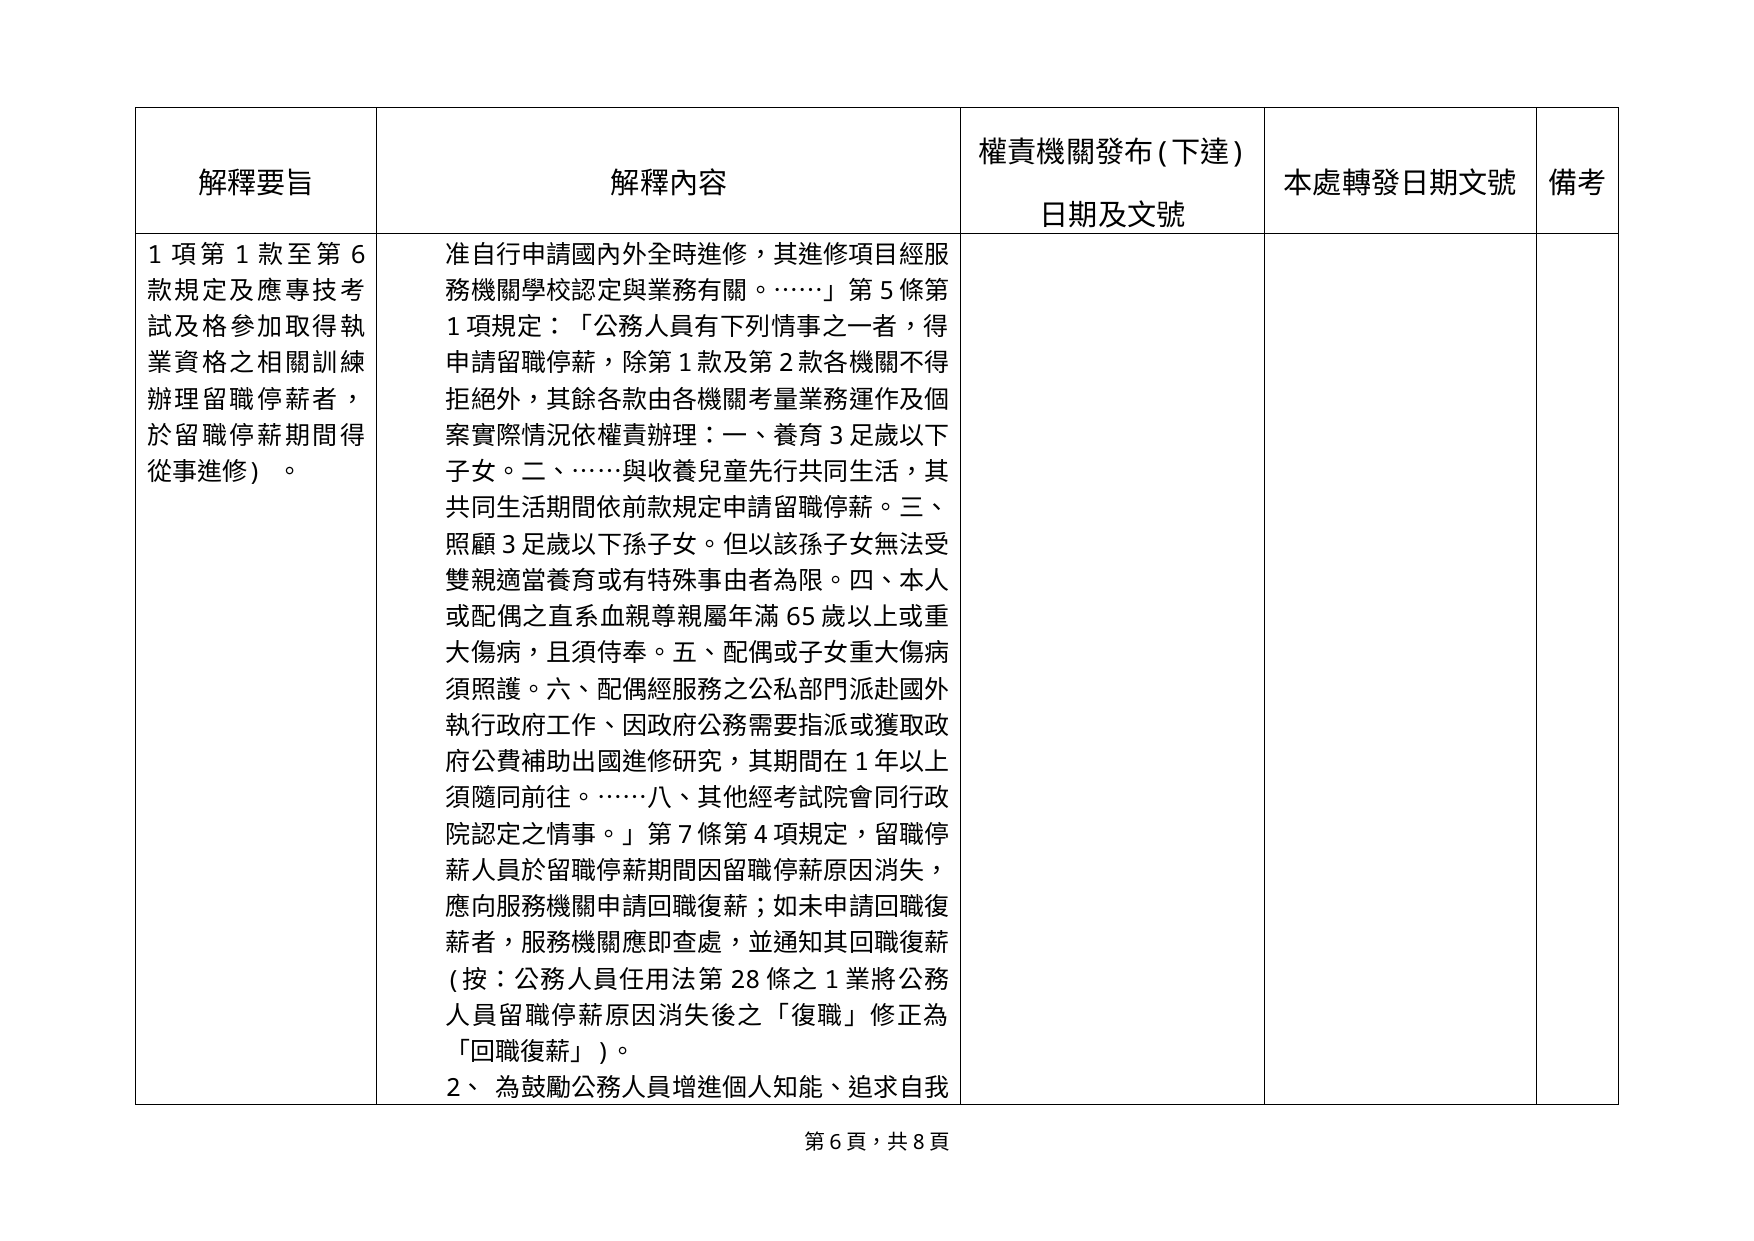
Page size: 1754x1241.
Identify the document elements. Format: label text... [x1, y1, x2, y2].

table_header 解釋要旨 [136, 108, 376, 233]
table_header 備考 [1537, 108, 1618, 233]
table_header 本處轉發日期文號 [1265, 108, 1536, 233]
table_cell [1265, 234, 1536, 1104]
table_cell [1537, 234, 1618, 1104]
table_cell 1項第1款至第6款規定及應專技考試及格參加取得執業資格之相關訓練辦理留職停薪者，於留職停薪期間得從事進修) 。 [136, 234, 376, 1104]
table_cell 准自行申請國內外全時進修，其進修項目經服務機關學校認定與業務有關。……」第5條第1項規定：「公務人員有下列情事之一者，得申請留職停薪，除第1款及第2款各機關不得拒絕外，其餘各款由各機關考量業務運作及個案實際情況依權責辦理：一、養育3足歲以下子女。二、……與收養兒童先行共同生活，其共同生活期間依前款規定申請留職停薪。三、照顧3足歲以下孫子女。但以該孫子女無法受雙親適當養育或有特殊事由者為限。四、本人或配偶之直系血親尊親屬年滿65歲以上或重大傷病，且須侍奉。五、配偶或子女重大傷病須照護。六、配偶經服務之公私部門派赴國外執行政府工作、因政府公務需要指派或獲取政府公費補助出國進修研究，其期間在1年以上須隨同前往。……八、其他經考試院會同行政院認定之情事。」第7條第4項規定，留職停薪人員於留職停薪期間因留職停薪原因消失，應向服務機關申請回職復薪；如未申請回職復薪者，服務機關應即查處，並通知其回職復薪(按：公務人員任用法第28條之1業將公務人員留職停薪原因消失後之「復職」修正為「回職復薪」)。 為鼓勵公務人員增進個人知能、追求自我 [377, 234, 960, 1104]
table_header 權責機關發布(下達) 日期及文號 [961, 108, 1264, 233]
table_header 解釋內容 [377, 108, 960, 233]
table_cell [961, 234, 1264, 1104]
